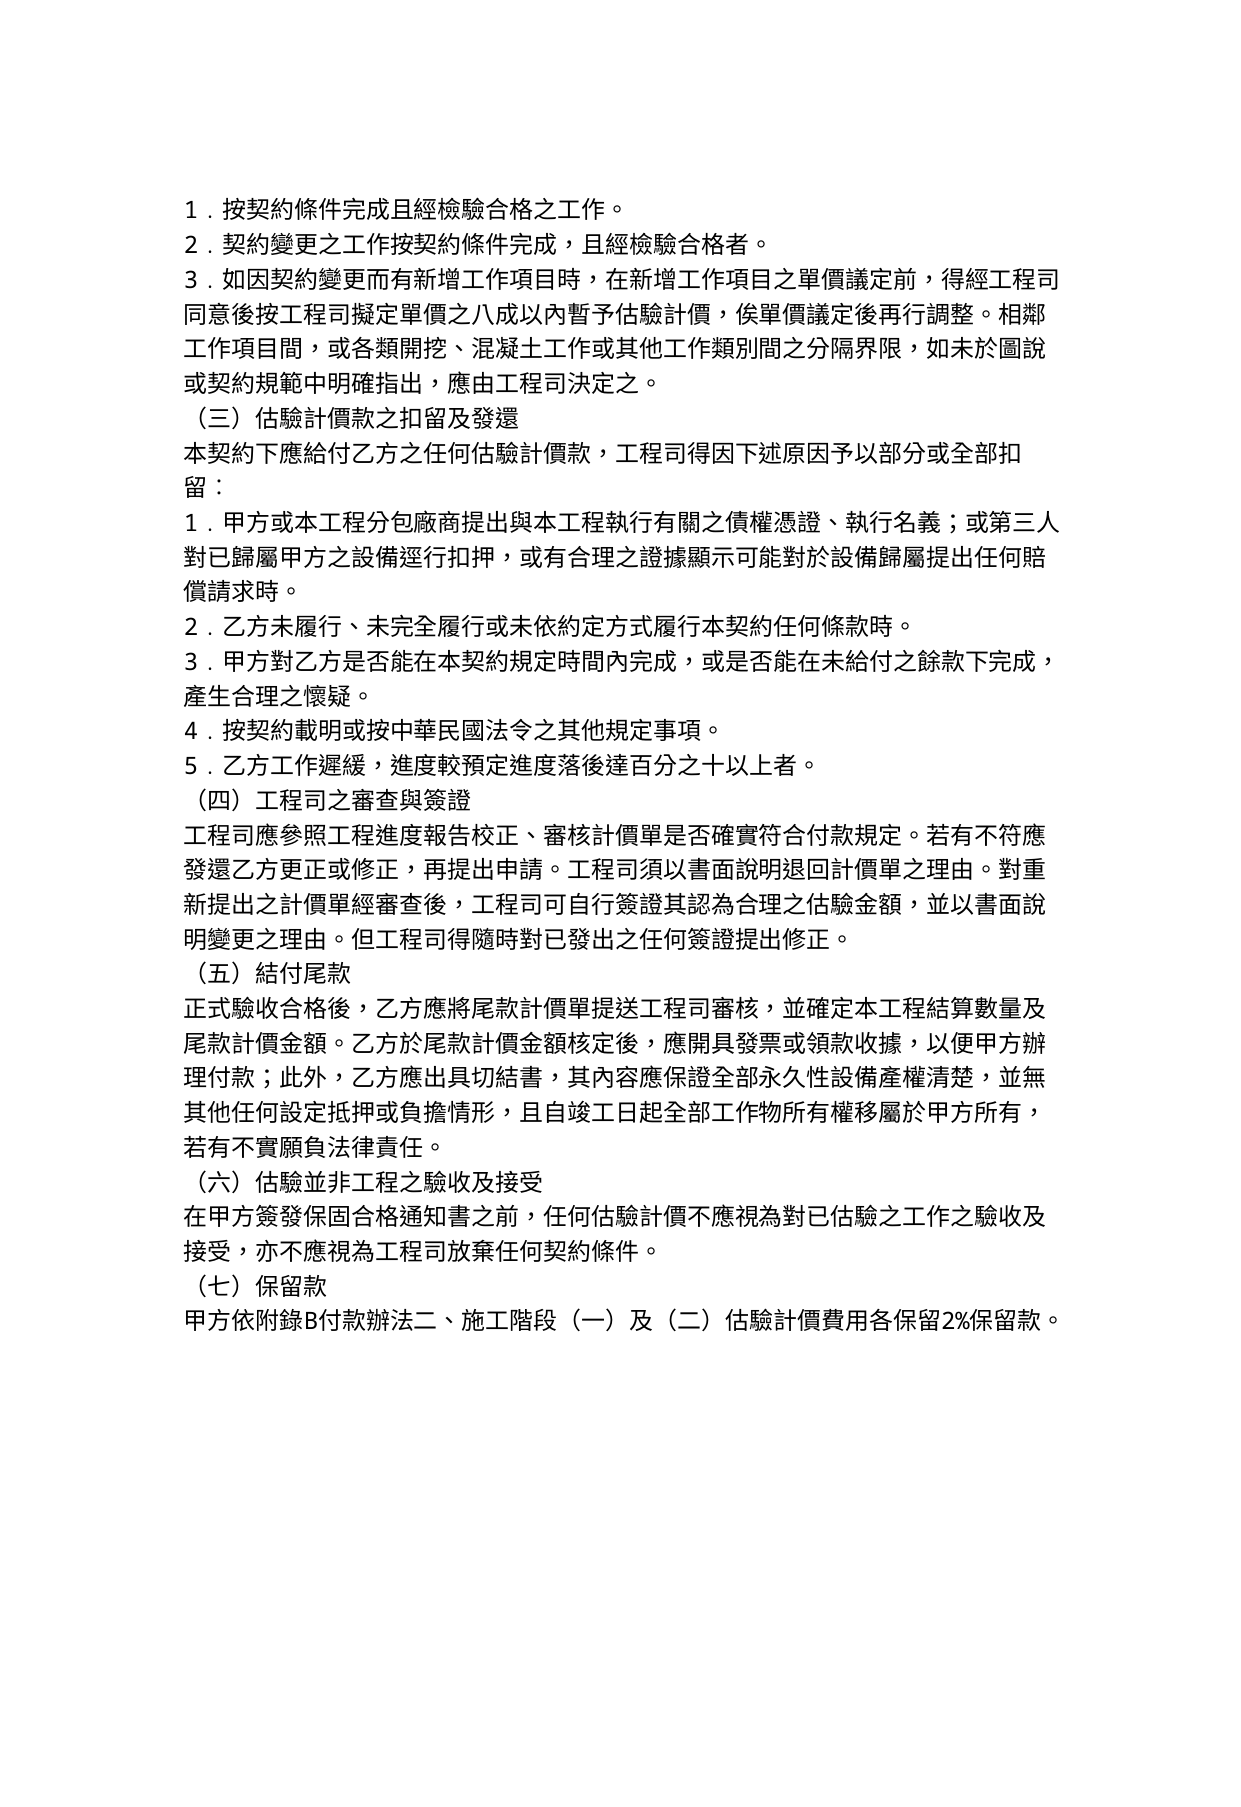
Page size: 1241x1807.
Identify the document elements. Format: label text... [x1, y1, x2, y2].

text 3﹒甲方對乙方是否能在本契約規定時間內完成，或是否能在未給付之餘款下完成，產生合理之懷疑。 [184, 642, 1064, 712]
text 1﹒甲方或本工程分包廠商提出與本工程執行有關之債權憑證、執行名義；或第三人對已歸屬甲方之設備逕行扣押，或有合理之證據顯示可能對於設備歸屬提出任何賠償請求時。 [184, 503, 1064, 608]
text 1﹒按契約條件完成且經檢驗合格之工作。 [184, 191, 1064, 226]
text 2﹒乙方未履行、未完全履行或未依約定方式履行本契約任何條款時。 [184, 608, 1064, 642]
text 甲方依附錄B付款辦法二、施工階段（一）及（二）估驗計價費用各保留2%保留款。 [184, 1302, 1064, 1371]
text （五）結付尾款 [184, 955, 1064, 990]
text 4﹒按契約載明或按中華民國法令之其他規定事項。 [184, 712, 1064, 747]
text 3﹒如因契約變更而有新增工作項目時，在新增工作項目之單價議定前，得經工程司同意後按工程司擬定單價之八成以內暫予估驗計價，俟單價議定後再行調整。相鄰工作項目間，或各類開挖、混凝土工作或其他工作類別間之分隔界限，如未於圖說或契約規範中明確指出，應由工程司決定之。 [184, 261, 1064, 399]
text 正式驗收合格後，乙方應將尾款計價單提送工程司審核，並確定本工程結算數量及尾款計價金額。乙方於尾款計價金額核定後，應開具發票或領款收據，以便甲方辦理付款；此外，乙方應出具切結書，其內容應保證全部永久性設備產權清楚，並無其他任何設定抵押或負擔情形，且自竣工日起全部工作物所有權移屬於甲方所有，若有不實願負法律責任。 [184, 990, 1064, 1163]
text （七）保留款 [184, 1267, 1064, 1302]
text 5﹒乙方工作遲緩，進度較預定進度落後達百分之十以上者。 [184, 747, 1064, 782]
text （六）估驗並非工程之驗收及接受 [184, 1163, 1064, 1198]
text 2﹒契約變更之工作按契約條件完成，且經檢驗合格者。 [184, 226, 1064, 261]
text 本契約下應給付乙方之任何估驗計價款，工程司得因下述原因予以部分或全部扣留︰ [184, 434, 1064, 503]
text （四）工程司之審查與簽證 [184, 782, 1064, 816]
text 工程司應參照工程進度報告校正、審核計價單是否確實符合付款規定。若有不符應發還乙方更正或修正，再提出申請。工程司須以書面說明退回計價單之理由。對重新提出之計價單經審查後，工程司可自行簽證其認為合理之估驗金額，並以書面說明變更之理由。但工程司得隨時對已發出之任何簽證提出修正。 [184, 816, 1064, 955]
text （三）估驗計價款之扣留及發還 [184, 399, 1064, 434]
text 在甲方簽發保固合格通知書之前，任何估驗計價不應視為對已估驗之工作之驗收及接受，亦不應視為工程司放棄任何契約條件。 [184, 1198, 1064, 1267]
